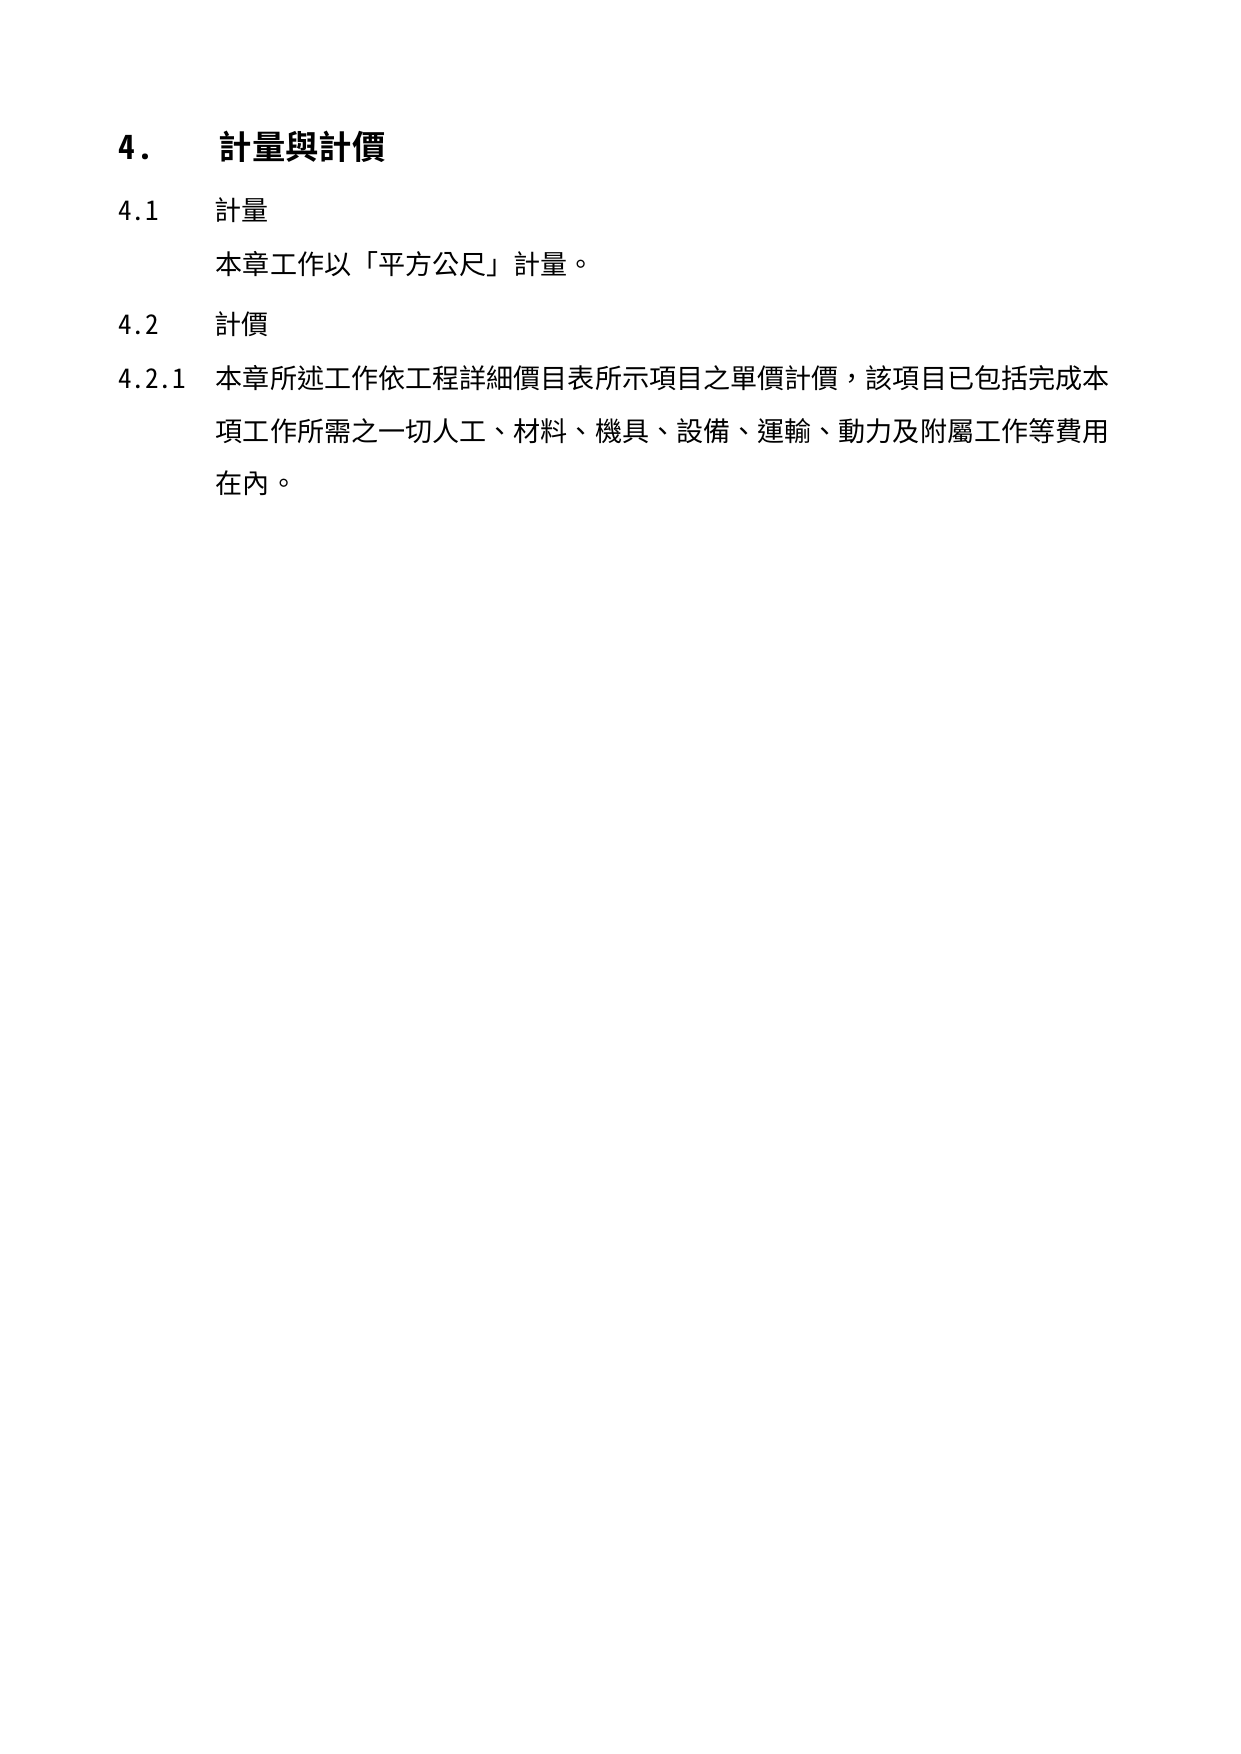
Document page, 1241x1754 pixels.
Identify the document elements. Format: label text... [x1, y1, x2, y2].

text 4.1 計量 [118, 170, 1122, 233]
text 本章工作以「平方公尺」計量。 [118, 233, 1122, 285]
text 4.2 計價 [118, 285, 1122, 347]
text 4. 計量與計價 [118, 118, 1122, 170]
text 4.2.1 本章所述工作依工程詳細價目表所示項目之單價計價，該項目已包括完成本項工作所需之一切人工、材料、機具、設備、運輸、動力及附屬工作等費用在內。 [118, 347, 1122, 503]
